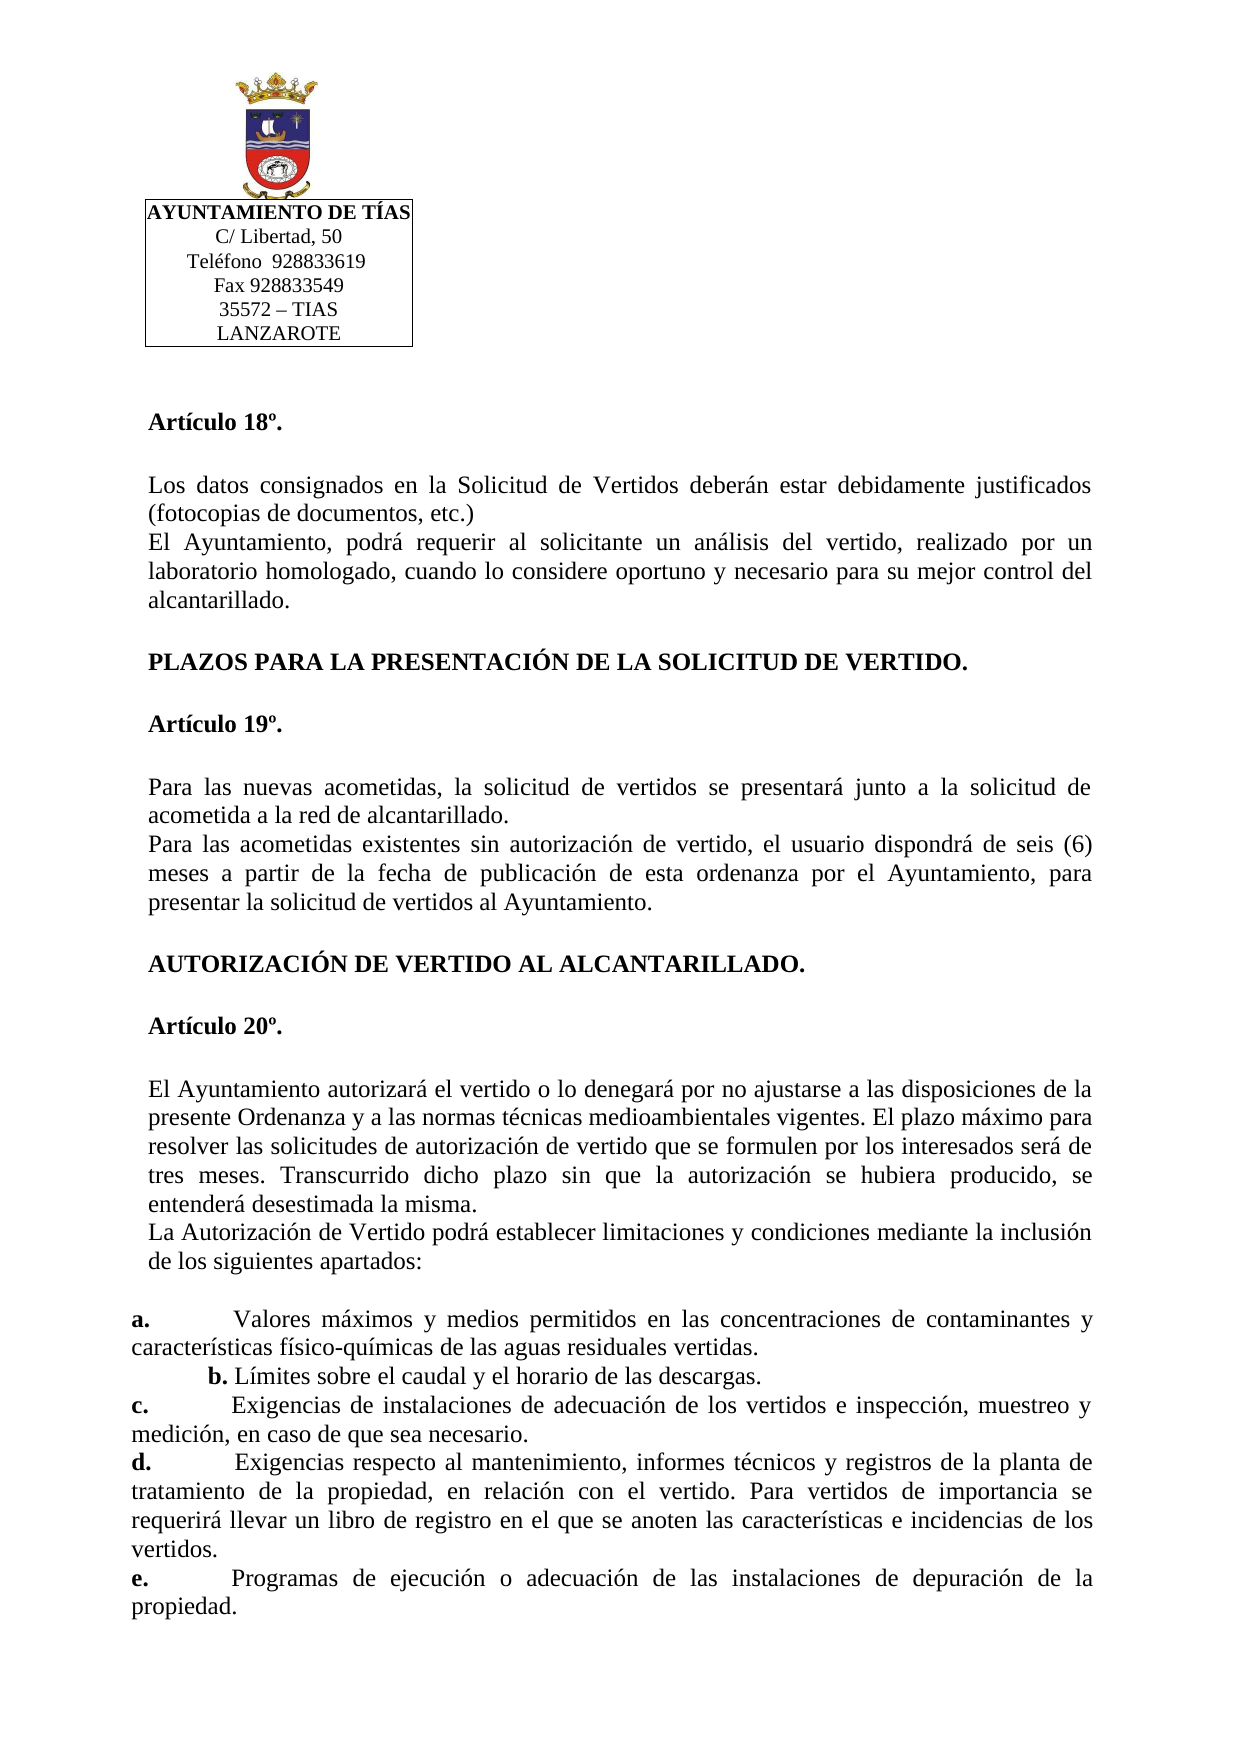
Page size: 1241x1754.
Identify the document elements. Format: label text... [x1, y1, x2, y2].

list Límites sobre el caudal y el horario de las descargas. [208, 1361, 1119, 1390]
text Los datos consignados en la Solicitud de Vertidos deberán estar debidamente justificados (fotocopias de documentos, etc.) [148, 470, 1092, 527]
text Artículo 18º. [148, 407, 1119, 436]
text La Autorización de Vertido podrá establecer limitaciones y condiciones mediante la inclusión de los siguientes apartados: [148, 1217, 1093, 1275]
text Artículo 19º. [148, 709, 1119, 738]
list Exigencias de instalaciones de adecuación de los vertidos e inspección, muestreo y medición, en caso de que sea necesario. [131, 1390, 1093, 1447]
text El Ayuntamiento autorizará el vertido o lo denegará por no ajustarse a las disposiciones de la presente Ordenanza y a las normas técnicas medioambientales vigentes. El plazo máximo para resolver las solicitudes de autorización de vertido que se formulen por los interesados será de tres meses. Transcurrido dicho plazo sin que la autorización se hubiera producido, se entenderá desestimada la misma. [148, 1074, 1094, 1217]
list Exigencias respecto al mantenimiento, informes técnicos y registros de la planta de tratamiento de la propiedad, en relación con el vertido. Para vertidos de importancia se requerirá llevar un libro de registro en el que se anoten las características e incidencias de los vertidos. [131, 1447, 1093, 1562]
text PLAZOS PARA LA PRESENTACIÓN DE LA SOLICITUD DE VERTIDO. [148, 647, 1119, 676]
list Valores máximos y medios permitidos en las concentraciones de contaminantes y características físico-químicas de las aguas residuales vertidas. [131, 1304, 1094, 1361]
text El Ayuntamiento, podrá requerir al solicitante un análisis del vertido, realizado por un laboratorio homologado, cuando lo considere oportuno y necesario para su mejor control del alcantarillado. [148, 527, 1093, 613]
text Artículo 20º. [148, 1011, 1119, 1040]
text Para las acometidas existentes sin autorización de vertido, el usuario dispondrá de seis (6) meses a partir de la fecha de publicación de esta ordenanza por el Ayuntamiento, para presentar la solicitud de vertidos al Ayuntamiento. [148, 829, 1093, 915]
text Para las nuevas acometidas, la solicitud de vertidos se presentará junto a la solicitud de acometida a la red de alcantarillado. [148, 772, 1093, 829]
text AUTORIZACIÓN DE VERTIDO AL ALCANTARILLADO. [148, 949, 1119, 978]
list Programas de ejecución o adecuación de las instalaciones de depuración de la propiedad. [131, 1563, 1093, 1620]
